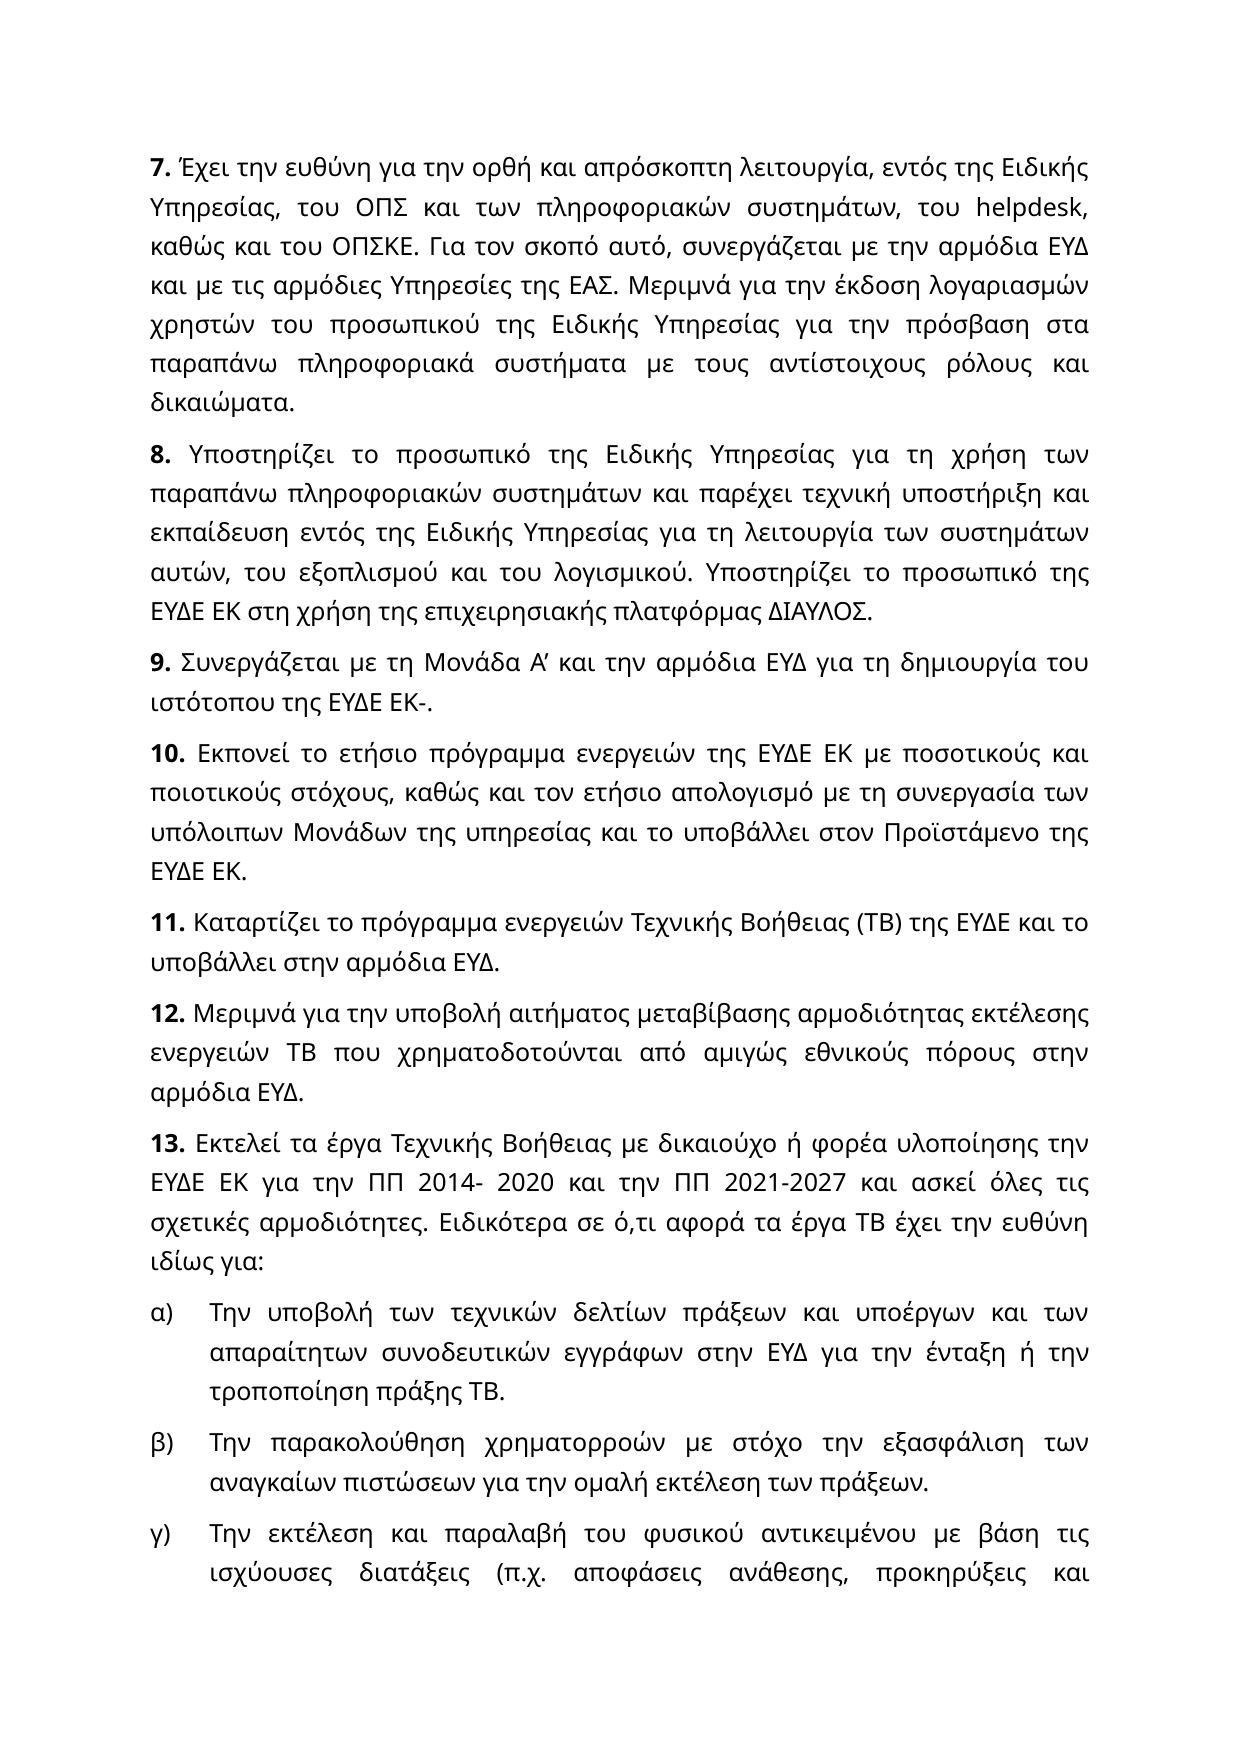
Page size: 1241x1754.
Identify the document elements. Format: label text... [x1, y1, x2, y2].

list α) Την υποβολή των τεχνικών δελτίων πράξεων και υποέργων και των απαραίτητων συνοδευτικών εγγράφων στην ΕΥΔ για την ένταξη ή την τροποποίηση πράξης ΤΒ. [150, 1295, 1090, 1407]
text 10. Εκπονεί το ετήσιο πρόγραμμα ενεργειών της ΕΥΔΕ ΕΚ με ποσοτικούς και ποιοτικούς στόχους, καθώς και τον ετήσιο απολογισμό με τη συνεργασία των υπόλοιπων Μονάδων της υπηρεσίας και το υποβάλλει στον Προϊστάμενο της ΕΥΔΕ ΕΚ. [150, 736, 1090, 887]
text 13. Εκτελεί τα έργα Τεχνικής Βοήθειας με δικαιούχο ή φορέα υλοποίησης την ΕΥΔΕ ΕΚ για την ΠΠ 2014- 2020 και την ΠΠ 2021-2027 και ασκεί όλες τις σχετικές αρμοδιότητες. Ειδικότερα σε ό,τι αφορά τα έργα ΤΒ έχει την ευθύνη ιδίως για: [150, 1126, 1090, 1277]
text 12. Μεριμνά για την υποβολή αιτήματος μεταβίβασης αρμοδιότητας εκτέλεσης ενεργειών ΤΒ που χρηματοδοτούνται από αμιγώς εθνικούς πόρους στην αρμόδια ΕΥΔ. [150, 996, 1090, 1108]
list β) Την παρακολούθηση χρηματορροών με στόχο την εξασφάλιση των αναγκαίων πιστώσεων για την ομαλή εκτέλεση των πράξεων. [150, 1425, 1090, 1498]
text 7. Έχει την ευθύνη για την ορθή και απρόσκοπτη λειτουργία, εντός της Ειδικής Υπηρεσίας, του ΟΠΣ και των πληροφοριακών συστημάτων, του helpdesk, καθώς και του ΟΠΣΚΕ. Για τον σκοπό αυτό, συνεργάζεται με την αρμόδια ΕΥΔ και με τις αρμόδιες Υπηρεσίες της ΕΑΣ. Μεριμνά για την έκδοση λογαριασμών χρηστών του προσωπικού της Ειδικής Υπηρεσίας για την πρόσβαση στα παραπάνω πληροφοριακά συστήματα με τους αντίστοιχους ρόλους και δικαιώματα. [150, 150, 1090, 419]
list γ) Την εκτέλεση και παραλαβή του φυσικού αντικειμένου με βάση τις ισχύουσες διατάξεις (π.χ. αποφάσεις ανάθεσης, προκηρύξεις και [150, 1516, 1090, 1589]
text 8. Υποστηρίζει το προσωπικό της Ειδικής Υπηρεσίας για τη χρήση των παραπάνω πληροφοριακών συστημάτων και παρέχει τεχνική υποστήριξη και εκπαίδευση εντός της Ειδικής Υπηρεσίας για τη λειτουργία των συστημάτων αυτών, του εξοπλισμού και του λογισμικού. Υποστηρίζει το προσωπικό της ΕΥΔΕ ΕΚ στη χρήση της επιχειρησιακής πλατφόρμας ΔΙΑΥΛΟΣ. [150, 437, 1090, 627]
text 11. Καταρτίζει το πρόγραμμα ενεργειών Τεχνικής Βοήθειας (ΤΒ) της ΕΥΔΕ και το υποβάλλει στην αρμόδια ΕΥΔ. [150, 905, 1090, 978]
text 9. Συνεργάζεται με τη Μονάδα Α’ και την αρμόδια ΕΥΔ για τη δημιουργία του ιστότοπου της ΕΥΔΕ ΕΚ-. [150, 645, 1090, 718]
